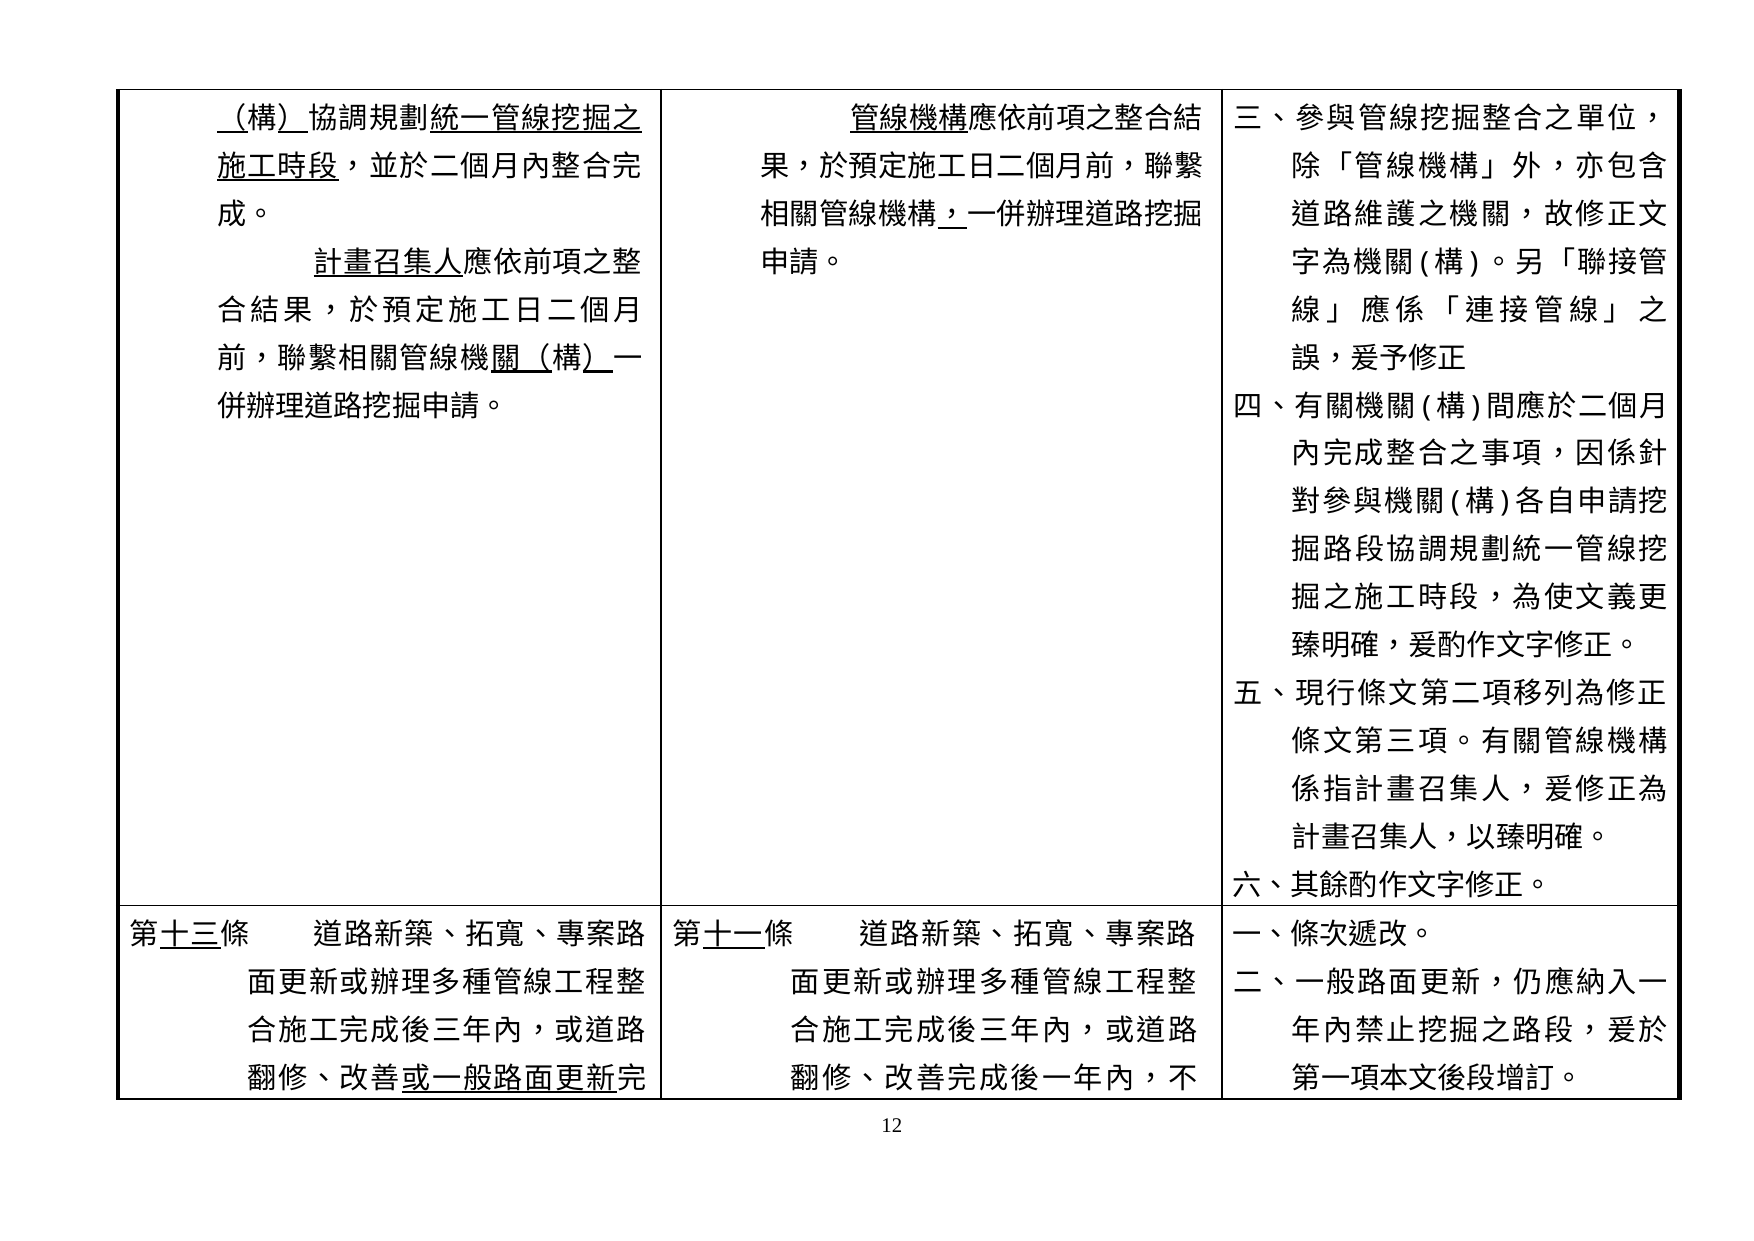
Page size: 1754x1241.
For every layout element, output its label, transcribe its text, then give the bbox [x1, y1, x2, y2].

table_cell 三、參與管線挖掘整合之單位，除「管線機構」外，亦包含道路維護之機關，故修正文字為機關(構)。另「聯接管線」應係「連接管線」之誤，爰予修正 四、有關機關(構)間應於二個月內完成整合之事項，因係針對參與機關(構)各自申請挖掘路段協調規劃統一管線挖掘之施工時段，為使文義更臻明確，爰酌作文字修正。 五、現行條文第二項移列為修正條文第三項。有關管線機構係指計畫召集人，爰修正為計畫召集人，以臻明確。 六、其餘酌作文字修正。 [1223, 90, 1677, 905]
table_cell 一、條次遞改。 二、一般路面更新，仍應納入一年內禁止挖掘之路段，爰於第一項本文後段增訂。 [1223, 906, 1677, 1098]
table_cell 第十三條 道路新築、拓寬、專案路面更新或辦理多種管線工程整合施工完成後三年內，或道路翻修、改善或一般路面更新完 [120, 906, 660, 1098]
table_cell （構）協調規劃統一管線挖掘之施工時段，並於二個月內整合完成。 計畫召集人應依前項之整合結果，於預定施工日二個月前，聯繫相關管線機關（構）一併辦理道路挖掘申請。 [120, 90, 660, 905]
table_cell 管線機構應依前項之整合結果，於預定施工日二個月前，聯繫相關管線機構，一併辦理道路挖掘申請。 [662, 90, 1221, 905]
table_cell 第十一條 道路新築、拓寬、專案路面更新或辦理多種管線工程整合施工完成後三年內，或道路翻修、改善完成後一年內，不 [662, 906, 1221, 1098]
